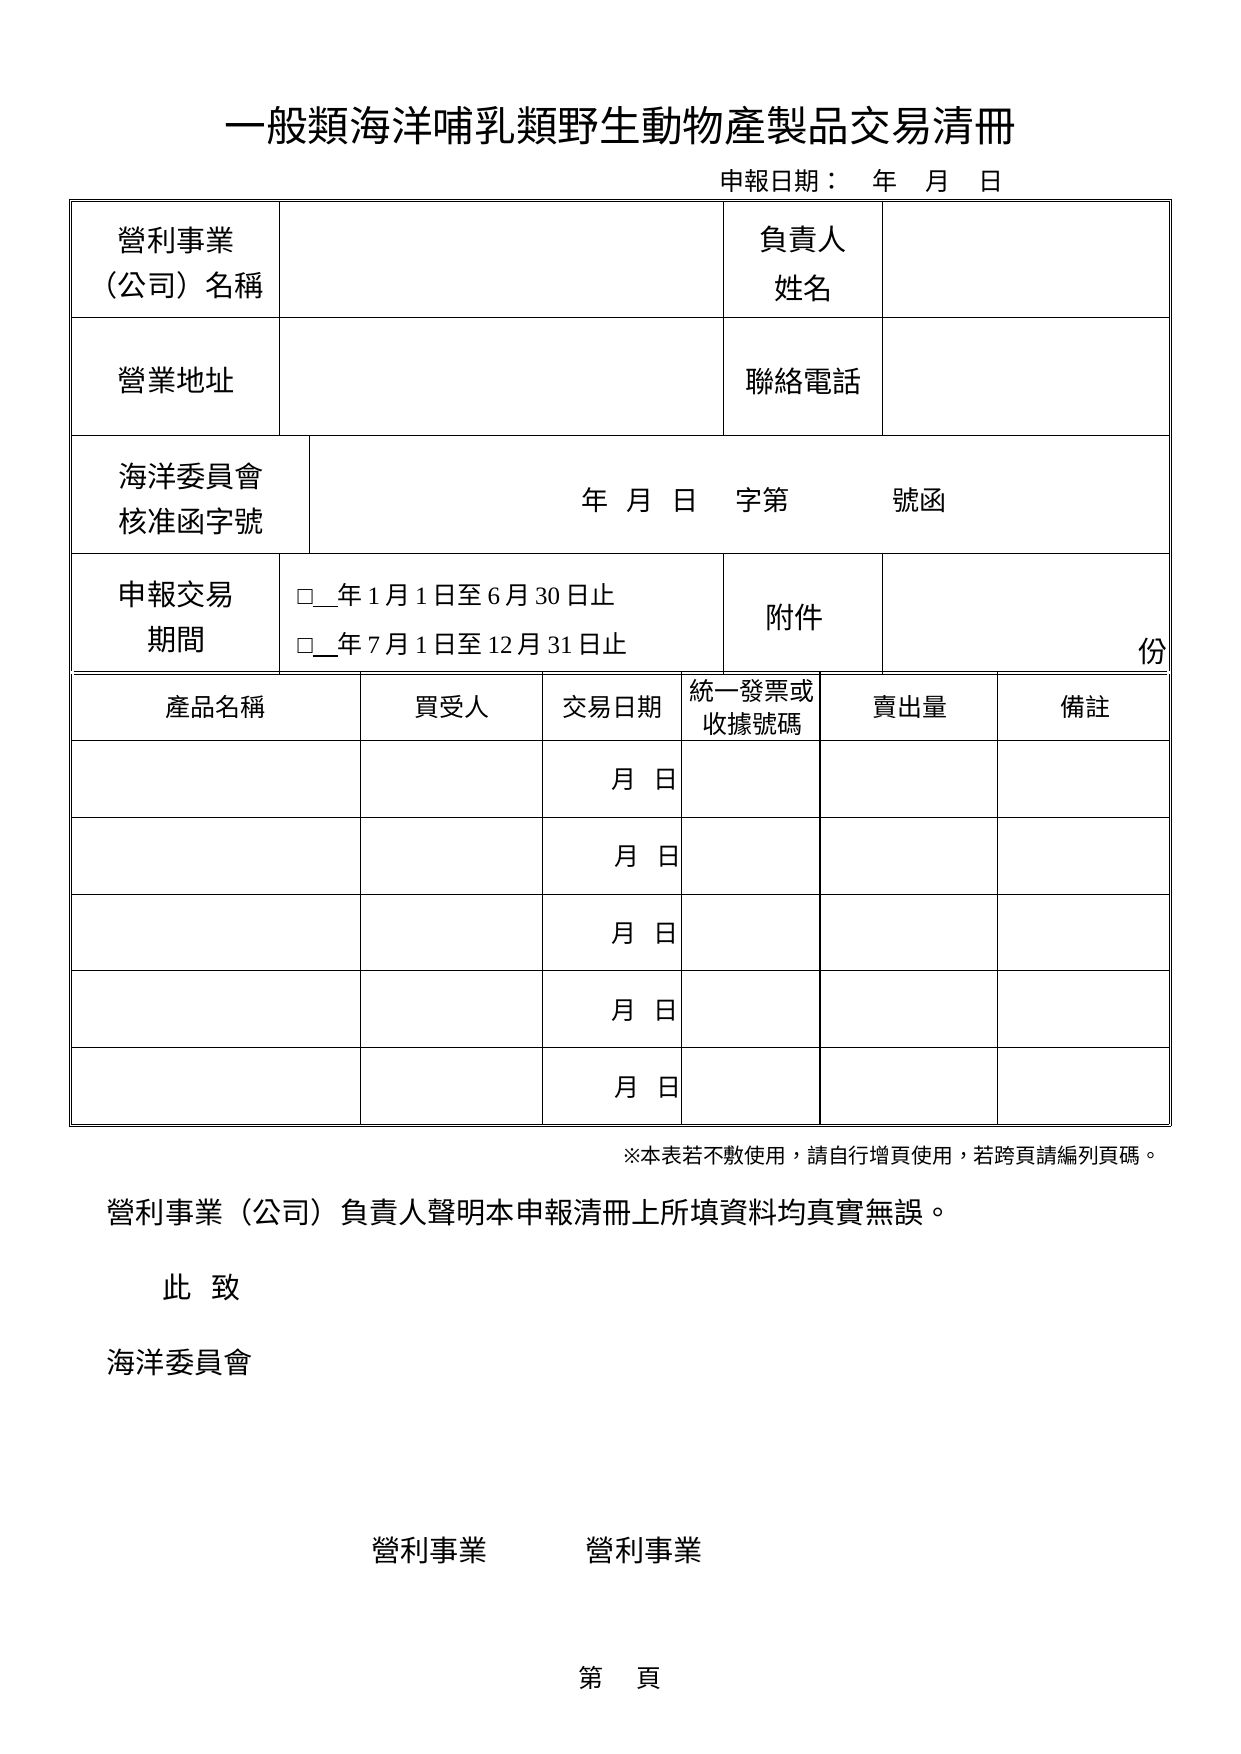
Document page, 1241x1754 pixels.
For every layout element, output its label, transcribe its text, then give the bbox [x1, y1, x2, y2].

table_cell [682, 1048, 819, 1124]
table_cell [821, 818, 997, 894]
table_cell [361, 818, 542, 894]
table_cell [72, 1048, 360, 1124]
text 申報日期： 年 月 日 [682, 161, 1134, 198]
table_cell 月 日 [543, 895, 681, 970]
table_cell [883, 318, 1169, 435]
table_cell [682, 971, 819, 1047]
table_cell 買受人 [361, 675, 542, 740]
table_cell [361, 895, 542, 970]
table_cell [361, 1048, 542, 1124]
text 營利事業 營利事業 [371, 1511, 1134, 1586]
table_cell [72, 818, 360, 894]
table_cell 產品名稱 [70, 671, 360, 740]
table_header 營利事業 （公司）名稱 [72, 202, 279, 317]
table_cell [682, 818, 819, 894]
table_cell 賣出量 [821, 675, 997, 740]
table_cell 份 [883, 554, 1169, 671]
text 海洋委員會 [106, 1323, 1161, 1398]
table_cell [998, 971, 1169, 1047]
text 一般類海洋哺乳類野生動物產製品交易清冊 [106, 86, 1134, 161]
table_cell 年 月 日 字第 號函 [310, 436, 1169, 553]
table_cell [998, 895, 1169, 970]
table_header [883, 202, 1169, 317]
table_cell [821, 1048, 997, 1124]
text 營利事業（公司）負責人聲明本申報清冊上所填資料均真實無誤。 [106, 1173, 1161, 1248]
table_cell 營業地址 [72, 318, 279, 435]
table_cell 月 日 [543, 741, 681, 817]
table_cell [280, 318, 723, 435]
table_cell [821, 741, 997, 817]
table_cell 統一發票或收據號碼 [682, 675, 819, 740]
table_cell [998, 1048, 1169, 1124]
table_cell [998, 818, 1169, 894]
table_cell [682, 895, 819, 970]
table_cell 月 日 [543, 971, 681, 1047]
text 此 致 [106, 1248, 1161, 1323]
table_cell [72, 741, 360, 817]
table_cell [361, 741, 542, 817]
table_cell 月 日 [543, 818, 681, 894]
table_header 負責人 姓名 [724, 202, 882, 317]
table_header [280, 202, 723, 317]
table_cell [361, 971, 542, 1047]
table_cell [72, 971, 360, 1047]
table_cell □ 年1月1日至6月30日止 □ 年7月1日至12月31日止 [280, 554, 723, 671]
table_cell [821, 971, 997, 1047]
table_cell [72, 895, 360, 970]
table_cell 備註 [998, 671, 1170, 740]
table_cell 申報交易 期間 [72, 554, 279, 671]
text ※本表若不敷使用，請自行增頁使用，若跨頁請編列頁碼。 [106, 1127, 1161, 1173]
table_cell 聯絡電話 [724, 318, 882, 435]
table_cell 月 日 [543, 1048, 681, 1124]
table_cell 附件 [724, 554, 882, 671]
table_cell [821, 895, 997, 970]
table_cell 海洋委員會 核准函字號 [72, 436, 309, 553]
table_cell [998, 741, 1169, 817]
table_cell [682, 741, 819, 817]
table_cell 交易日期 [543, 675, 681, 740]
